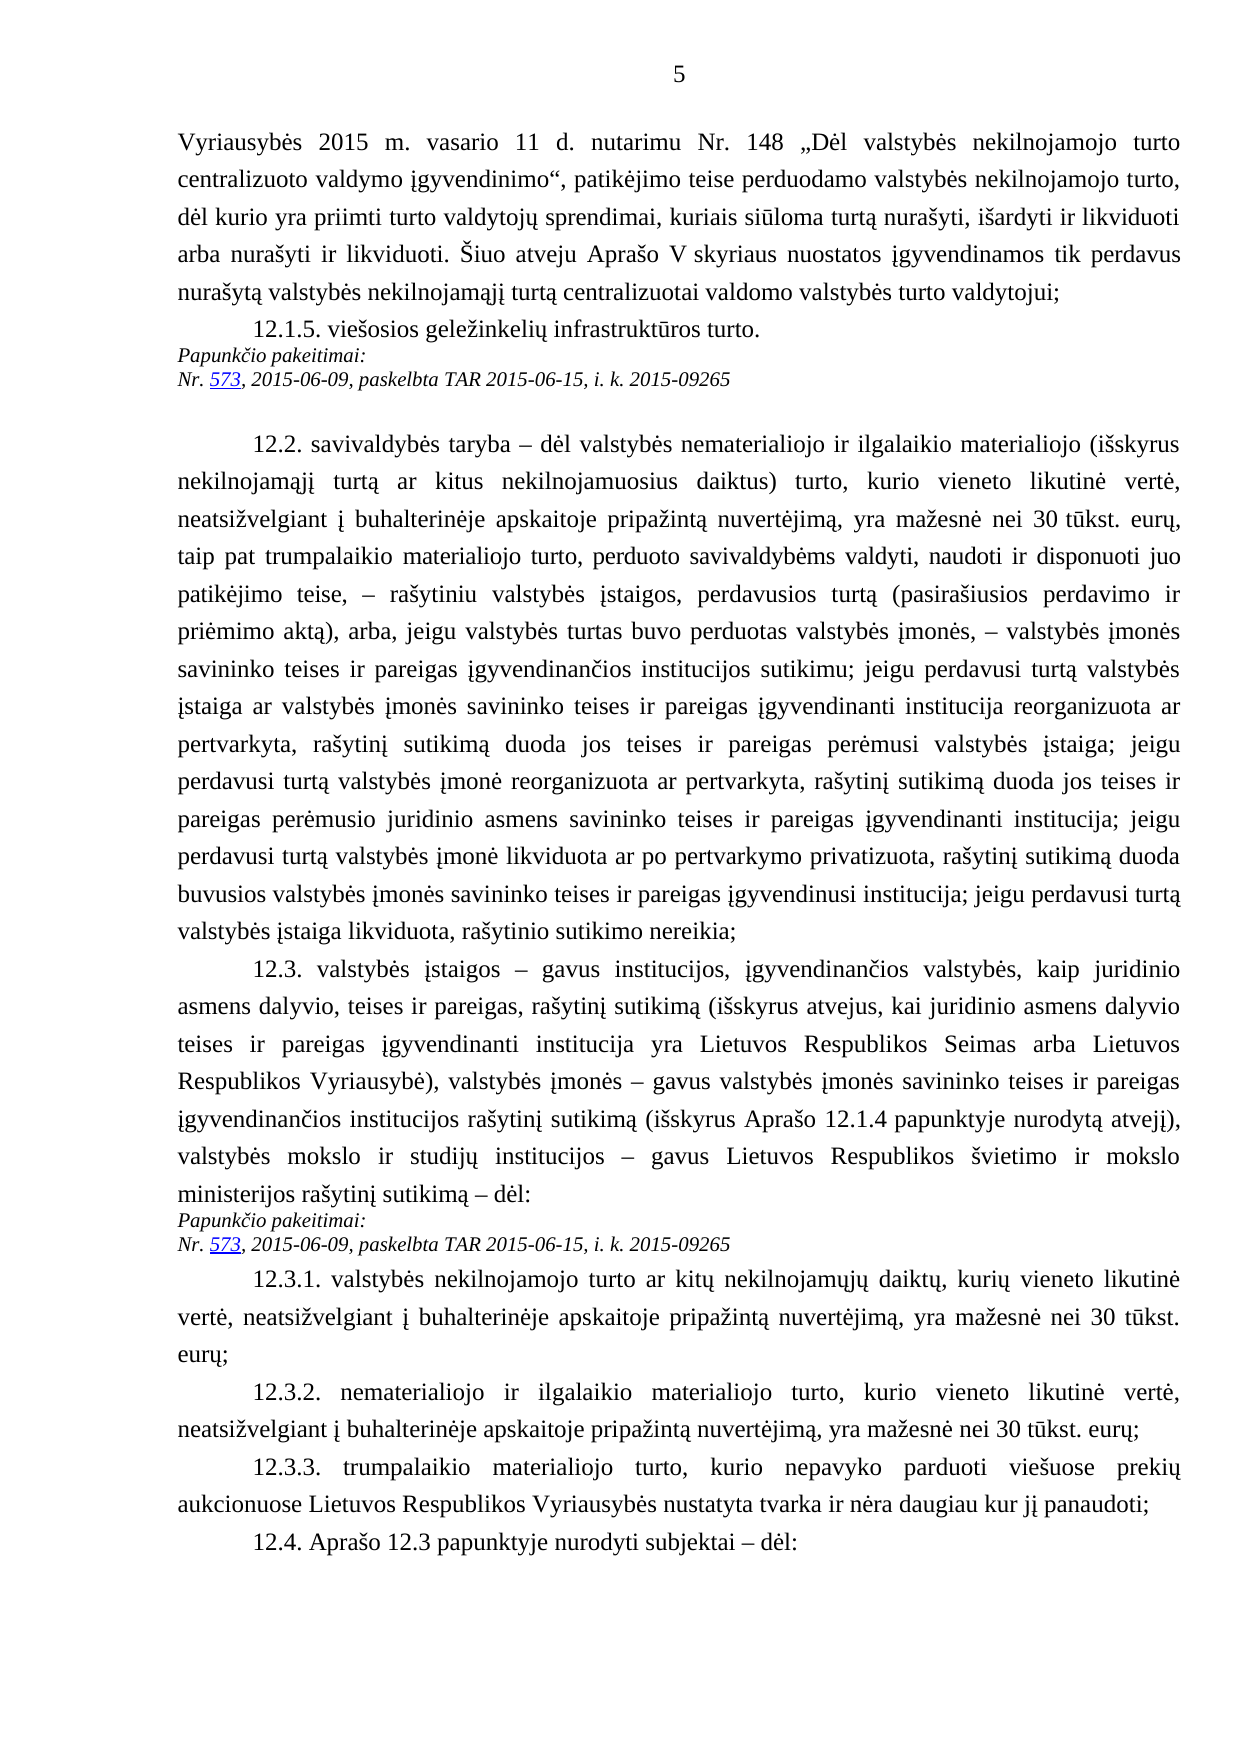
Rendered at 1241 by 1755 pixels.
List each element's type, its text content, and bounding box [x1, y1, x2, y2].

text 12.3.2. nematerialiojo ir ilgalaikio materialiojo turto, kurio vieneto likutinė vertė, neatsižvelgiant į buhalterinėje apskaitoje pripažintą nuvertėjimą, yra mažesnė nei 30 tūkst. eurų; [177, 1368, 1181, 1443]
text Nr. 573, 2015-06-09, paskelbta TAR 2015-06-15, i. k. 2015-09265 [177, 1232, 1181, 1256]
text 12.3.3. trumpalaikio materialiojo turto, kurio nepavyko parduoti viešuose prekių aukcionuose Lietuvos Respublikos Vyriausybės nustatyta tvarka ir nėra daugiau kur jį panaudoti; [177, 1443, 1181, 1518]
text Nr. 573, 2015-06-09, paskelbta TAR 2015-06-15, i. k. 2015-09265 [177, 367, 1181, 391]
text Vyriausybės 2015 m. vasario 11 d. nutarimu Nr. 148 „Dėl valstybės nekilnojamojo turto centralizuoto valdymo įgyvendinimo“, patikėjimo teise perduodamo valstybės nekilnojamojo turto, dėl kurio yra priimti turto valdytojų sprendimai, kuriais siūloma turtą nurašyti, išardyti ir likviduoti arba nurašyti ir likviduoti. Šiuo atveju Aprašo V skyriaus nuostatos įgyvendinamos tik perdavus nurašytą valstybės nekilnojamąjį turtą centralizuotai valdomo valstybės turto valdytojui; [177, 118, 1181, 306]
text Papunkčio pakeitimai: [177, 343, 1181, 367]
text 12.2. savivaldybės taryba – dėl valstybės nematerialiojo ir ilgalaikio materialiojo (išskyrus nekilnojamąjį turtą ar kitus nekilnojamuosius daiktus) turto, kurio vieneto likutinė vertė, neatsižvelgiant į buhalterinėje apskaitoje pripažintą nuvertėjimą, yra mažesnė nei 30 tūkst. eurų, taip pat trumpalaikio materialiojo turto, perduoto savivaldybėms valdyti, naudoti ir disponuoti juo patikėjimo teise, – rašytiniu valstybės įstaigos, perdavusios turtą (pasirašiusios perdavimo ir priėmimo aktą), arba, jeigu valstybės turtas buvo perduotas valstybės įmonės, – valstybės įmonės savininko teises ir pareigas įgyvendinančios institucijos sutikimu; jeigu perdavusi turtą valstybės įstaiga ar valstybės įmonės savininko teises ir pareigas įgyvendinanti institucija reorganizuota ar pertvarkyta, rašytinį sutikimą duoda jos teises ir pareigas perėmusi valstybės įstaiga; jeigu perdavusi turtą valstybės įmonė reorganizuota ar pertvarkyta, rašytinį sutikimą duoda jos teises ir pareigas perėmusio juridinio asmens savininko teises ir pareigas įgyvendinanti institucija; jeigu perdavusi turtą valstybės įmonė likviduota ar po pertvarkymo privatizuota, rašytinį sutikimą duoda buvusios valstybės įmonės savininko teises ir pareigas įgyvendinusi institucija; jeigu perdavusi turtą valstybės įstaiga likviduota, rašytinio sutikimo nereikia; [177, 420, 1181, 945]
text 12.3.1. valstybės nekilnojamojo turto ar kitų nekilnojamųjų daiktų, kurių vieneto likutinė vertė, neatsižvelgiant į buhalterinėje apskaitoje pripažintą nuvertėjimą, yra mažesnė nei 30 tūkst. eurų; [177, 1256, 1181, 1368]
text Papunkčio pakeitimai: [177, 1207, 1181, 1232]
text 12.4. Aprašo 12.3 papunktyje nurodyti subjektai – dėl: [177, 1518, 1181, 1556]
text 12.1.5. viešosios geležinkelių infrastruktūros turto. [177, 306, 1181, 343]
text 12.3. valstybės įstaigos – gavus institucijos, įgyvendinančios valstybės, kaip juridinio asmens dalyvio, teises ir pareigas, rašytinį sutikimą (išskyrus atvejus, kai juridinio asmens dalyvio teises ir pareigas įgyvendinanti institucija yra Lietuvos Respublikos Seimas arba Lietuvos Respublikos Vyriausybė), valstybės įmonės – gavus valstybės įmonės savininko teises ir pareigas įgyvendinančios institucijos rašytinį sutikimą (išskyrus Aprašo 12.1.4 papunktyje nurodytą atvejį), valstybės mokslo ir studijų institucijos – gavus Lietuvos Respublikos švietimo ir mokslo ministerijos rašytinį sutikimą – dėl: [177, 945, 1181, 1207]
